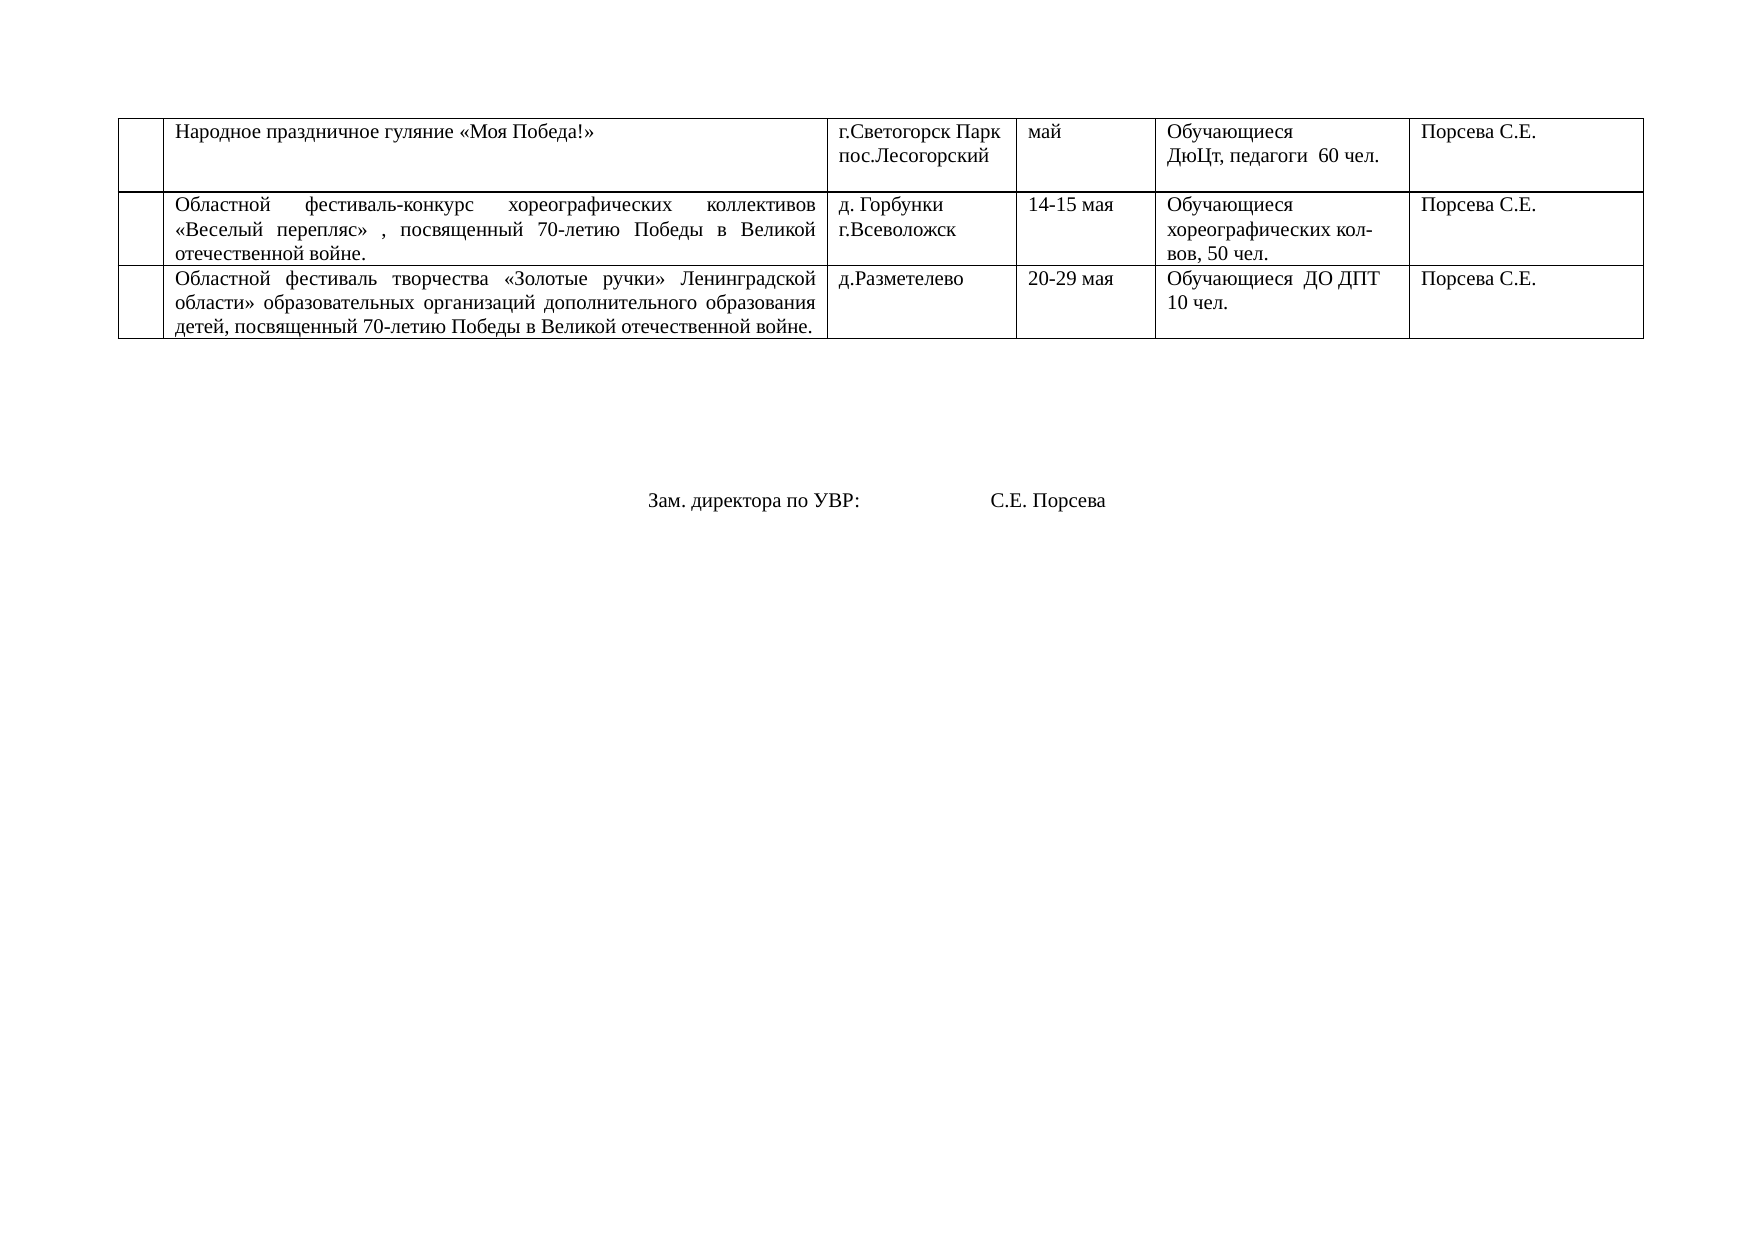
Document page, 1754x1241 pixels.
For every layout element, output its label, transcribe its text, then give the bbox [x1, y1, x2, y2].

table_cell [119, 193, 163, 264]
table_cell Народное праздничное гуляние «Моя Победа!» [164, 119, 827, 191]
table_cell Обучающиеся хореографических кол-вов, 50 чел. [1156, 193, 1409, 264]
table_cell Областной фестиваль-конкурс хореографических коллективов «Веселый перепляс» , посвященный 70-летию Победы в Великой отечественной войне. [164, 193, 827, 264]
table_cell Порсева С.Е. [1410, 193, 1643, 264]
table_cell [119, 119, 163, 191]
table_cell Обучающиеся ДюЦт, педагоги 60 чел. [1156, 119, 1409, 191]
table_cell Областной фестиваль творчества «Золотые ручки» Ленинградской области» образовательных организаций дополнительного образования детей, посвященный 70-летию Победы в Великой отечественной войне. [164, 266, 827, 338]
table_cell май [1017, 119, 1155, 191]
table_cell г.Светогорск Парк пос.Лесогорский [828, 119, 1016, 191]
table_cell 20-29 мая [1017, 266, 1155, 338]
table_cell д. Горбунки г.Всеволожск [828, 193, 1016, 264]
table_cell д.Разметелево [828, 266, 1016, 338]
table_cell Обучающиеся ДО ДПТ 10 чел. [1156, 266, 1409, 338]
table_cell 14-15 мая [1017, 193, 1155, 264]
table_cell [119, 266, 163, 338]
table_cell Порсева С.Е. [1410, 266, 1643, 338]
text Зам. директора по УВР: С.Е. Порсева [118, 488, 1636, 512]
table_cell Порсева С.Е. [1410, 119, 1643, 191]
